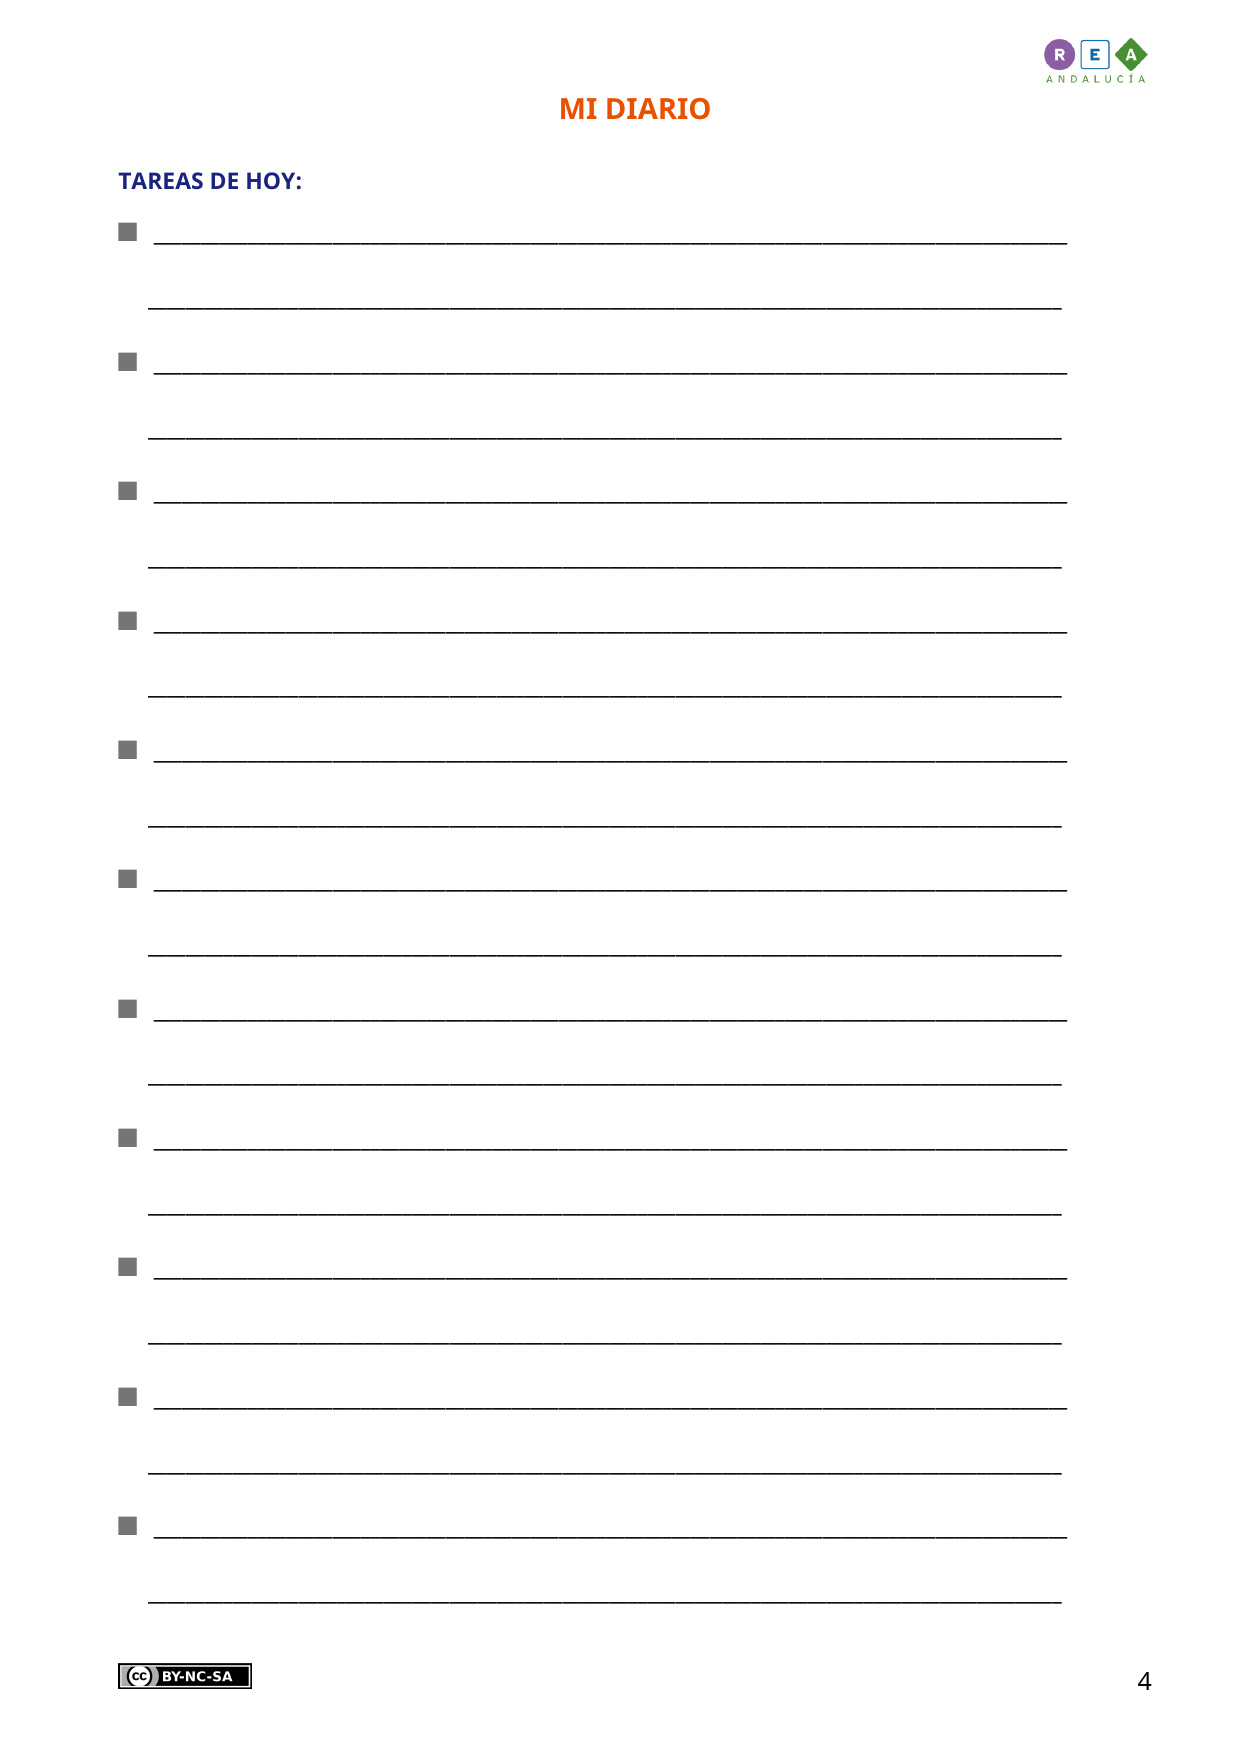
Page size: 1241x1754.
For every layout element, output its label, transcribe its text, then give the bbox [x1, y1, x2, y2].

text  _________________________________________________________________________________________________ [118, 1511, 1152, 1543]
text _________________________________________________________________________________________________ [118, 1576, 1152, 1607]
text _________________________________________________________________________________________________ [118, 1317, 1152, 1348]
picture [1039, 33, 1152, 88]
text _________________________________________________________________________________________________ [118, 1058, 1152, 1090]
text _________________________________________________________________________________________________ [118, 929, 1152, 960]
text  _________________________________________________________________________________________________ [118, 864, 1152, 896]
text _________________________________________________________________________________________________ [118, 412, 1152, 443]
text  _________________________________________________________________________________________________ [118, 217, 1152, 249]
text  _________________________________________________________________________________________________ [118, 735, 1152, 766]
text  _________________________________________________________________________________________________ [118, 1123, 1152, 1154]
picture [118, 1663, 536, 1698]
text  _________________________________________________________________________________________________ [118, 605, 1152, 637]
text _________________________________________________________________________________________________ [118, 282, 1152, 313]
text _________________________________________________________________________________________________ [118, 1447, 1152, 1478]
text _________________________________________________________________________________________________ [118, 670, 1152, 702]
text  _________________________________________________________________________________________________ [118, 347, 1152, 378]
text TAREAS DE HOY: [118, 165, 1152, 196]
text MI DIARIO [118, 88, 1152, 128]
text  _________________________________________________________________________________________________ [118, 993, 1152, 1025]
text _________________________________________________________________________________________________ [118, 1188, 1152, 1219]
text  _________________________________________________________________________________________________ [118, 1252, 1152, 1284]
text  _________________________________________________________________________________________________ [118, 476, 1152, 508]
text  _________________________________________________________________________________________________ [118, 1382, 1152, 1413]
text _________________________________________________________________________________________________ [118, 541, 1152, 572]
text _________________________________________________________________________________________________ [118, 800, 1152, 831]
